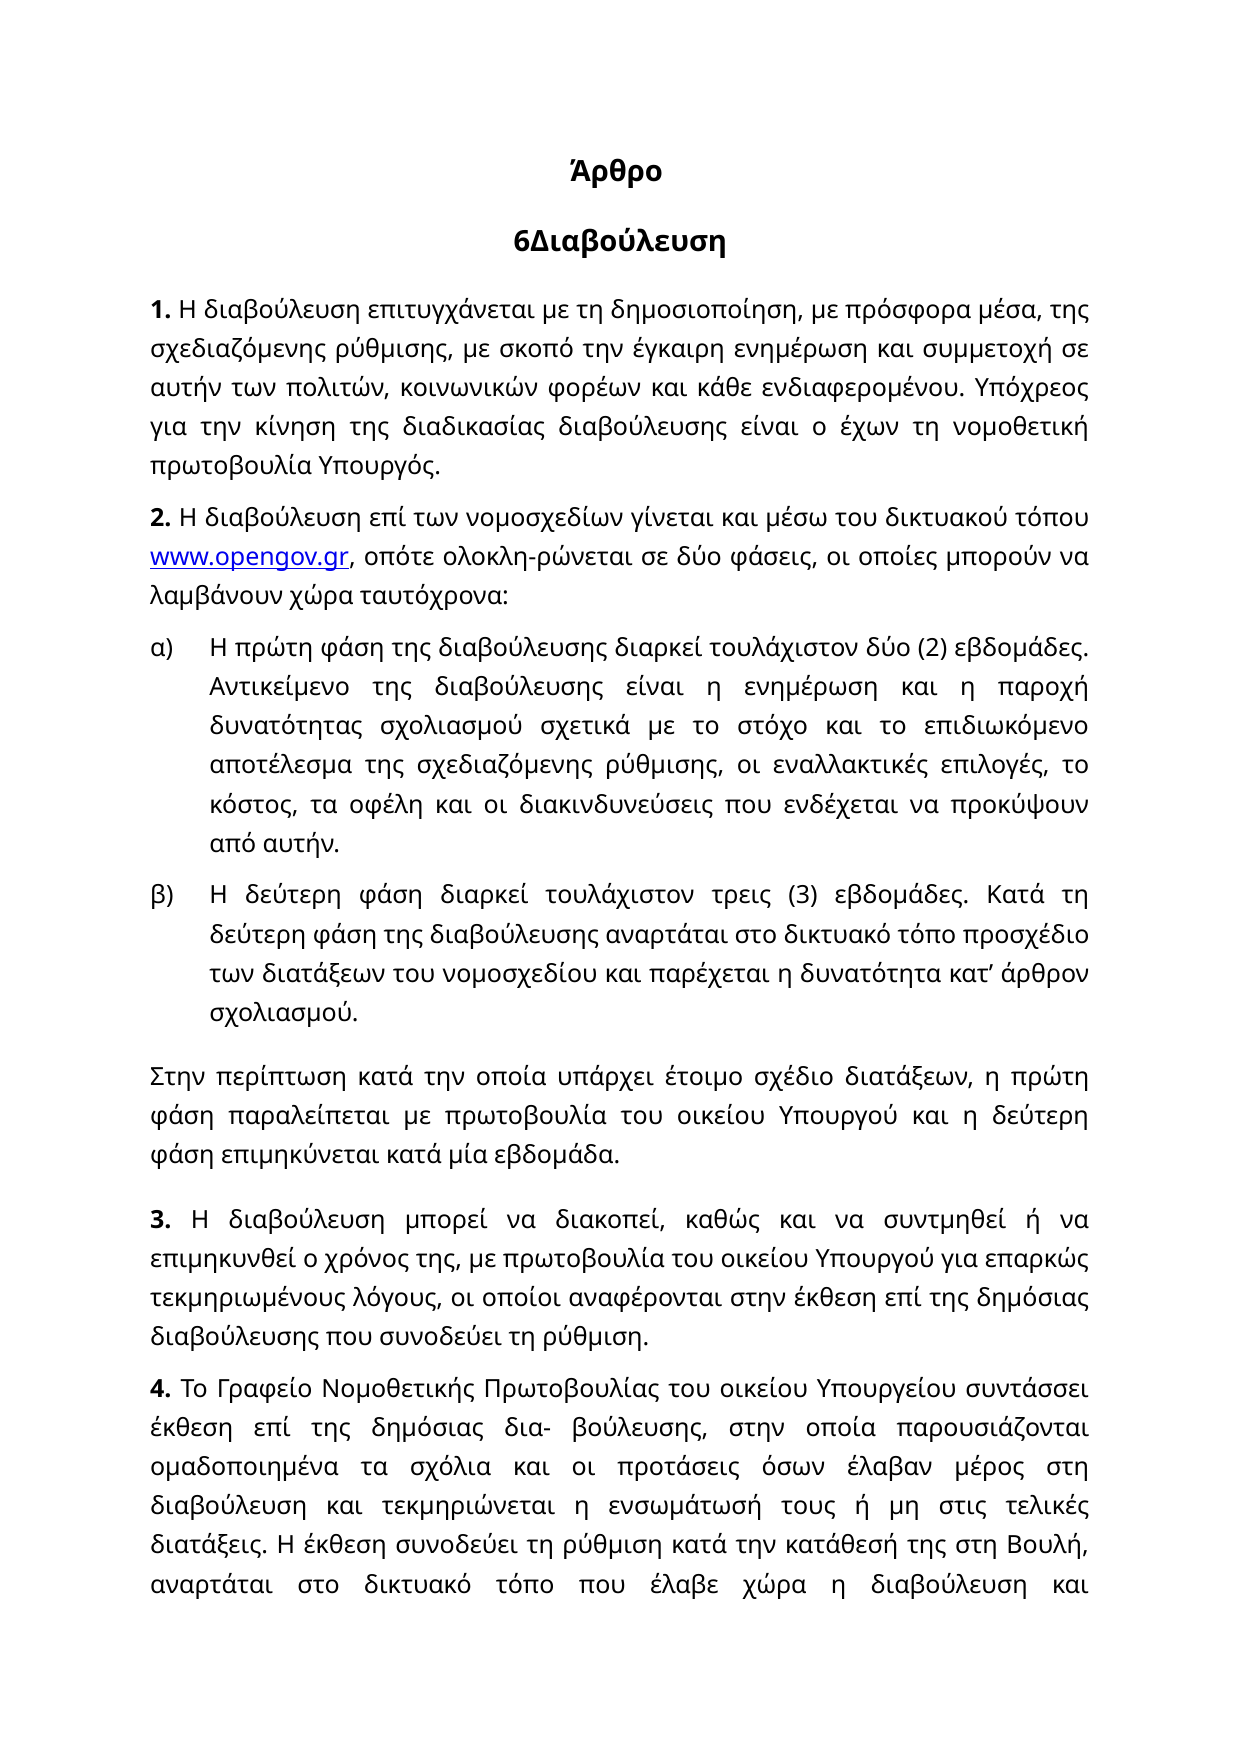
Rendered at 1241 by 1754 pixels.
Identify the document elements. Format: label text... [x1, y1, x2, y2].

text 3. Η διαβούλευση μπορεί να διακοπεί, καθώς και να συντμηθεί ή να επιμηκυνθεί ο χρόνος της, με πρωτοβουλία του οικείου Υπουργού για επαρκώς τεκμηριωμένους λόγους, οι οποίοι αναφέρονται στην έκθεση επί της δημόσιας διαβούλευσης που συνοδεύει τη ρύθμιση. [150, 1201, 1090, 1353]
text 2. Η διαβούλευση επί των νομοσχεδίων γίνεται και μέσω του δικτυακού τόπου www.opengov.gr, οπότε ολοκλη-ρώνεται σε δύο φάσεις, οι οποίες μπορούν να λαμβάνουν χώρα ταυτόχρονα: [150, 499, 1090, 612]
subtitle Άρθρο [150, 150, 1090, 190]
list β) Η δεύτερη φάση διαρκεί τουλάχιστον τρεις (3) εβδομάδες. Κατά τη δεύτερη φάση της διαβούλευσης αναρτάται στο δικτυακό τόπο προσχέδιο των διατάξεων του νομοσχεδίου και παρέχεται η δυνατότητα κατ’ άρθρον σχολιασμού. [150, 877, 1090, 1029]
subtitle 6Διαβούλευση [150, 221, 1090, 260]
list α) Η πρώτη φάση της διαβούλευσης διαρκεί τουλάχιστον δύο (2) εβδομάδες. Αντικείμενο της διαβούλευσης είναι η ενημέρωση και η παροχή δυνατότητας σχολιασμού σχετικά με το στόχο και το επιδιωκόμενο αποτέλεσμα της σχεδιαζόμενης ρύθμισης, οι εναλλακτικές επιλογές, το κόστος, τα οφέλη και οι διακινδυνεύσεις που ενδέχεται να προκύψουν από αυτήν. [150, 629, 1090, 859]
text 4. Το Γραφείο Νομοθετικής Πρωτοβουλίας του οικείου Υπουργείου συντάσσει έκθεση επί της δημόσιας δια- βούλευσης, στην οποία παρουσιάζονται ομαδοποιημένα τα σχόλια και οι προτάσεις όσων έλαβαν μέρος στη διαβούλευση και τεκμηριώνεται η ενσωμάτωσή τους ή μη στις τελικές διατάξεις. Η έκθεση συνοδεύει τη ρύθμιση κατά την κατάθεσή της στη Βουλή, αναρτάται στο δικτυακό τόπο που έλαβε χώρα η διαβούλευση και [150, 1370, 1090, 1600]
text 1. Η διαβούλευση επιτυγχάνεται με τη δημοσιοποίηση, με πρόσφορα μέσα, της σχεδιαζόμενης ρύθμισης, με σκοπό την έγκαιρη ενημέρωση και συμμετοχή σε αυτήν των πολιτών, κοινωνικών φορέων και κάθε ενδιαφερομένου. Υπόχρεος για την κίνηση της διαδικασίας διαβούλευσης είναι ο έχων τη νομοθετική πρωτοβουλία Υπουργός. [150, 291, 1090, 482]
text Στην περίπτωση κατά την οποία υπάρχει έτοιμο σχέδιο διατάξεων, η πρώτη φάση παραλείπεται με πρωτοβουλία του οικείου Υπουργού και η δεύτερη φάση επιμηκύνεται κατά μία εβδομάδα. [150, 1059, 1090, 1171]
